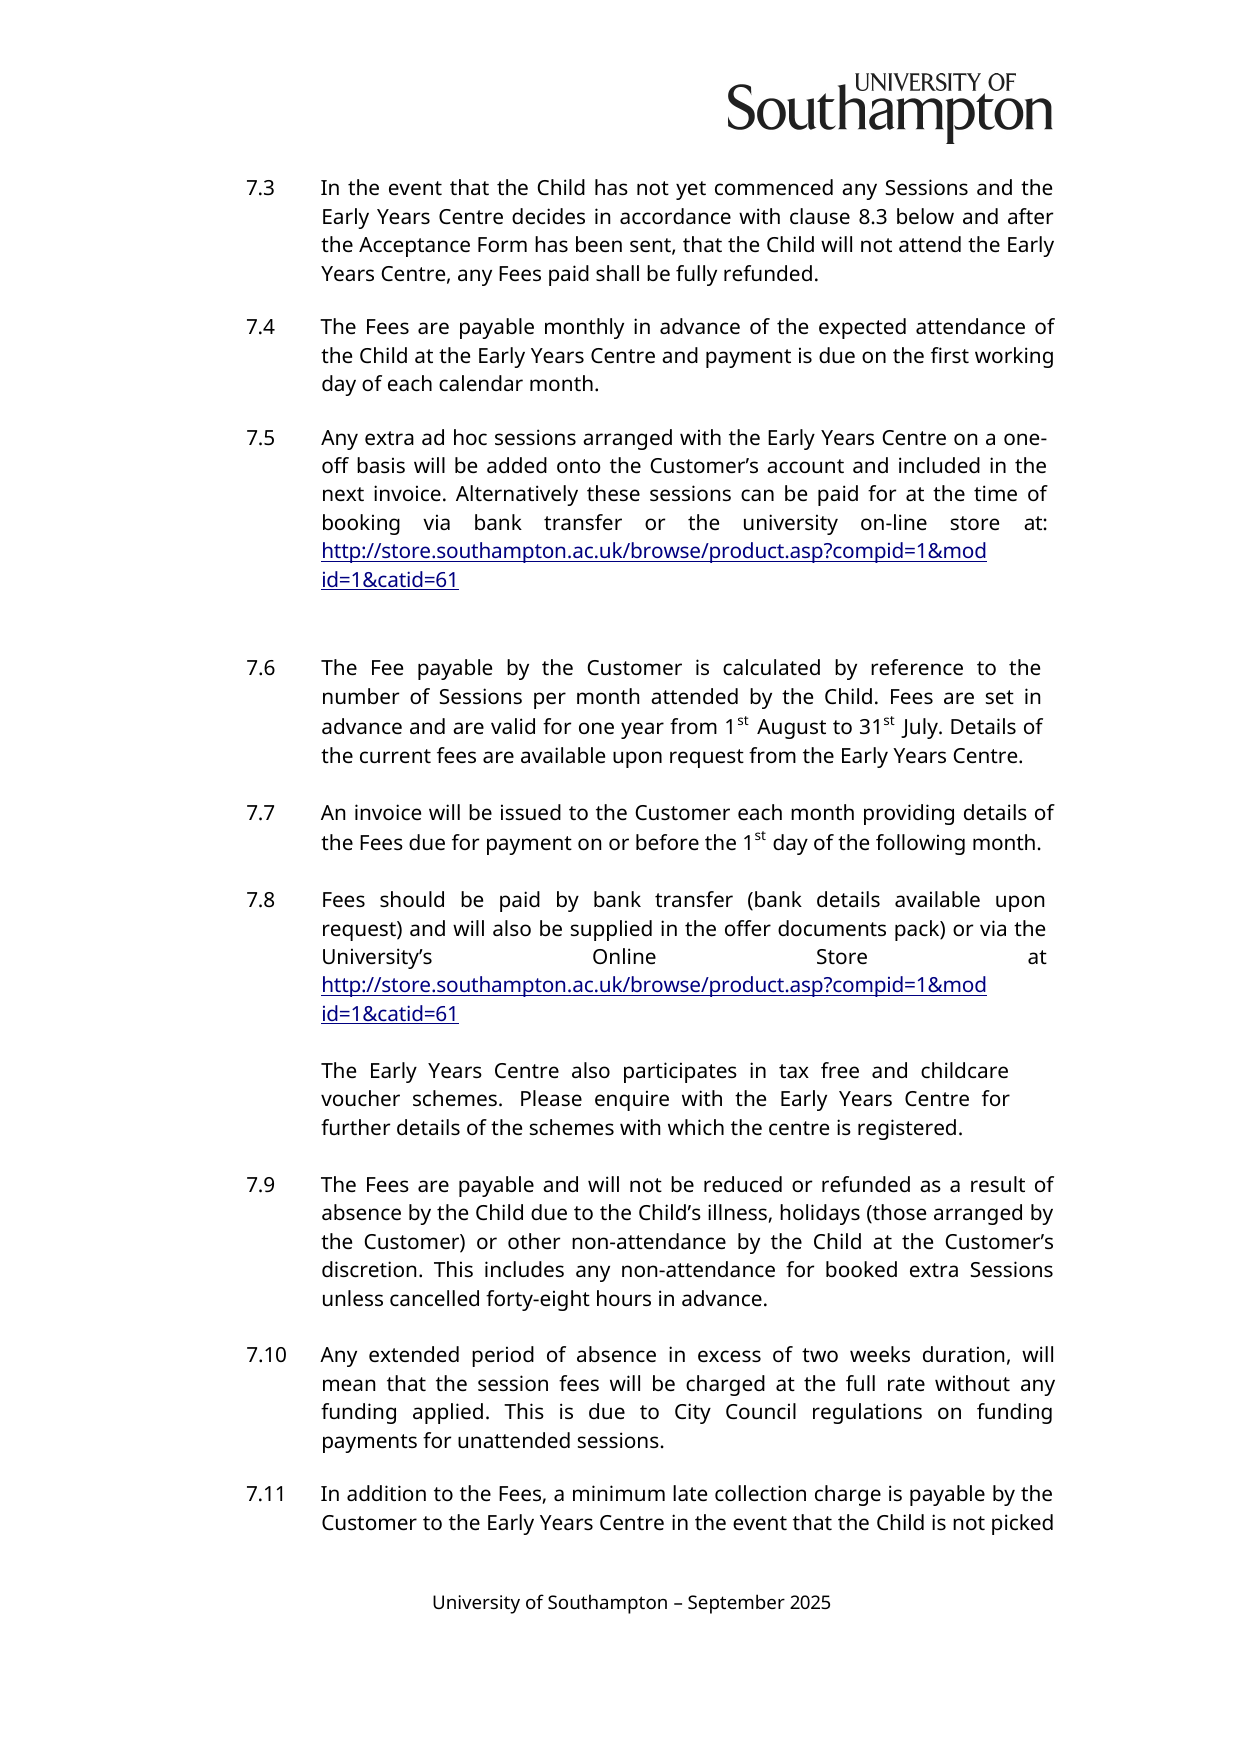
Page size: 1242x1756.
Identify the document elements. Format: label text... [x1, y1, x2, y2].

list The Fees are payable monthly in advance of the expected attendance of the Child at the Early Years Centre and payment is due on the first working day of each calendar month. [246, 312, 1055, 398]
list The Fee payable by the Customer is calculated by reference to the number of Sessions per month attended by the Child. Fees are set in advance and are valid for one year from 1st August to 31st July. Details of the current fees are available upon request from the Early Years Centre. [246, 653, 1043, 769]
list An invoice will be issued to the Customer each month providing details of the Fees due for payment on or before the 1st day of the following month. [246, 798, 1054, 857]
list In addition to the Fees, a minimum late collection charge is payable by the Customer to the Early Years Centre in the event that the Child is not picked [246, 1479, 1055, 1536]
list The Fees are payable and will not be reduced or refunded as a result of absence by the Child due to the Child’s illness, holidays (those arranged by the Customer) or other non-attendance by the Child at the Customer’s discretion. This includes any non-attendance for booked extra Sessions unless cancelled forty-eight hours in advance. [246, 1170, 1055, 1312]
list Any extra ad hoc sessions arranged with the Early Years Centre on a one-off basis will be added onto the Customer’s account and included in the next invoice. Alternatively these sessions can be paid for at the time of booking via bank transfer or the university on-line store at: http://store.southampton.ac.uk/browse/product.asp?compid=1&mod id=1&catid=61 [246, 423, 1048, 593]
list In the event that the Child has not yet commenced any Sessions and the Early Years Centre decides in accordance with clause 8.3 below and after the Acceptance Form has been sent, that the Child will not attend the Early Years Centre, any Fees paid shall be fully refunded. [246, 173, 1055, 287]
list Any extended period of absence in excess of two weeks duration, will mean that the session fees will be charged at the full rate without any funding applied. This is due to City Council regulations on funding payments for unattended sessions. [246, 1341, 1055, 1454]
text The Early Years Centre also participates in tax free and childcare voucher schemes. Please enquire with the Early Years Centre for further details of the schemes with which the centre is registered. [321, 1056, 1010, 1141]
list Fees should be paid by bank transfer (bank details available upon request) and will also be supplied in the offer documents pack) or via the University’s Online Store at http://store.southampton.ac.uk/browse/product.asp?compid=1&mod id=1&catid=61 [246, 885, 1047, 1027]
